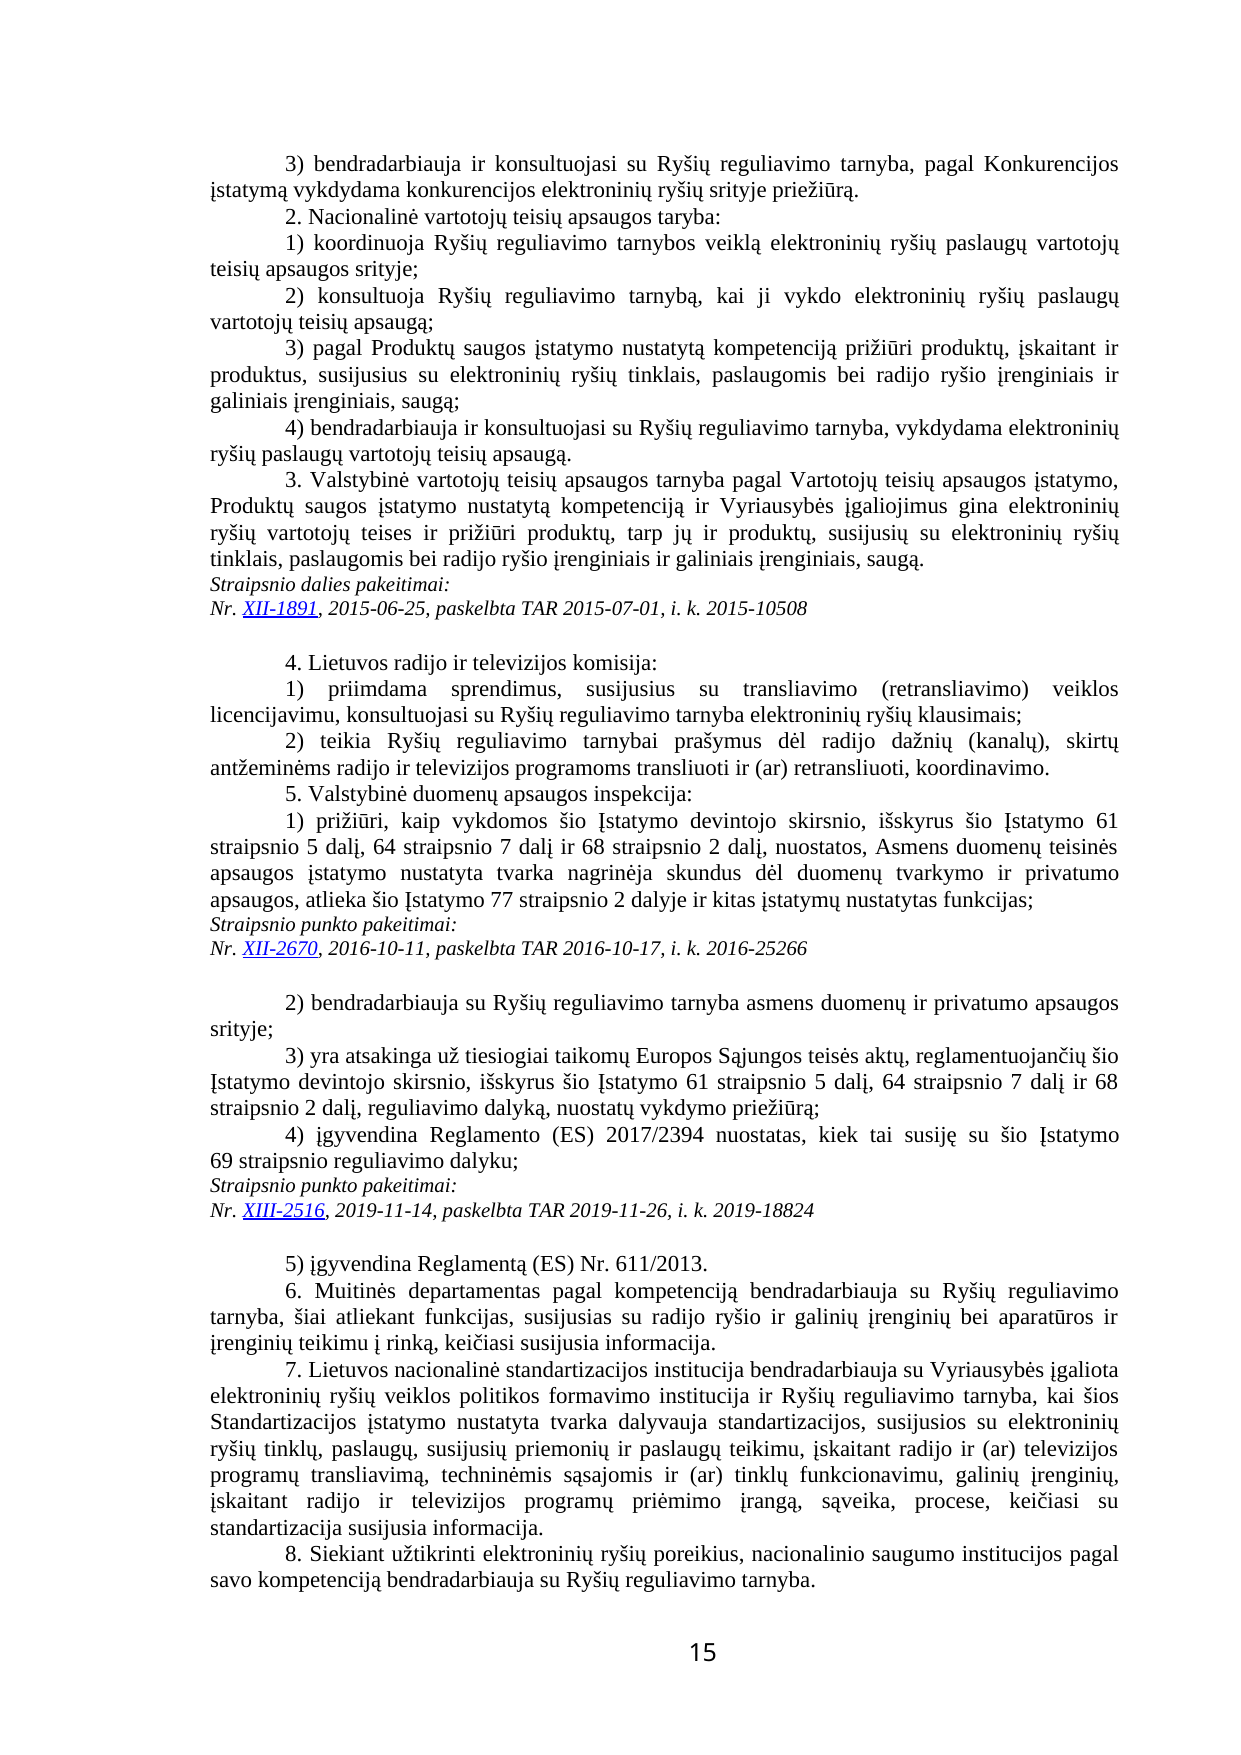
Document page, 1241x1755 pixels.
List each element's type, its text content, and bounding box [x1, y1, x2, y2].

text Nr. XIII-2516, 2019-11-14, paskelbta TAR 2019-11-26, i. k. 2019-18824 [210, 1197, 1120, 1222]
text 2. Nacionalinė vartotojų teisių apsaugos taryba: [210, 203, 1120, 229]
text 5. Valstybinė duomenų apsaugos inspekcija: [210, 780, 1120, 807]
text 7. Lietuvos nacionalinė standartizacijos institucija bendradarbiauja su Vyriausybės įgaliota elektroninių ryšių veiklos politikos formavimo institucija ir Ryšių reguliavimo tarnyba, kai šios Standartizacijos įstatymo nustatyta tvarka dalyvauja standartizacijos, susijusios su elektroninių ryšių tinklų, paslaugų, susijusių priemonių ir paslaugų teikimu, įskaitant radijo ir (ar) televizijos programų transliavimą, techninėmis sąsajomis ir (ar) tinklų funkcionavimu, galinių įrenginių, įskaitant radijo ir televizijos programų priėmimo įrangą, sąveika, procese, keičiasi su standartizacija susijusia informacija. [210, 1356, 1120, 1540]
text 1) prižiūri, kaip vykdomos šio Įstatymo devintojo skirsnio, išskyrus šio Įstatymo 61 straipsnio 5 dalį, 64 straipsnio 7 dalį ir 68 straipsnio 2 dalį, nuostatos, Asmens duomenų teisinės apsaugos įstatymo nustatyta tvarka nagrinėja skundus dėl duomenų tvarkymo ir privatumo apsaugos, atlieka šio Įstatymo 77 straipsnio 2 dalyje ir kitas įstatymų nustatytas funkcijas; [210, 807, 1120, 912]
text 2) teikia Ryšių reguliavimo tarnybai prašymus dėl radijo dažnių (kanalų), skirtų antžeminėms radijo ir televizijos programoms transliuoti ir (ar) retransliuoti, koordinavimo. [210, 728, 1120, 780]
text 4) bendradarbiauja ir konsultuojasi su Ryšių reguliavimo tarnyba, vykdydama elektroninių ryšių paslaugų vartotojų teisių apsaugą. [210, 413, 1120, 466]
text 3) pagal Produktų saugos įstatymo nustatytą kompetenciją prižiūri produktų, įskaitant ir produktus, susijusius su elektroninių ryšių tinklais, paslaugomis bei radijo ryšio įrenginiais ir galiniais įrenginiais, saugą; [210, 334, 1120, 413]
text Nr. XII-2670, 2016-10-11, paskelbta TAR 2016-10-17, i. k. 2016-25266 [210, 936, 1120, 960]
text 5) įgyvendina Reglamentą (ES) Nr. 611/2013. [210, 1250, 1120, 1277]
text Straipsnio punkto pakeitimai: [210, 912, 1120, 936]
text Straipsnio dalies pakeitimai: [210, 572, 1120, 596]
text 6. Muitinės departamentas pagal kompetenciją bendradarbiauja su Ryšių reguliavimo tarnyba, šiai atliekant funkcijas, susijusias su radijo ryšio ir galinių įrenginių bei aparatūros ir įrenginių teikimu į rinką, keičiasi susijusia informacija. [210, 1277, 1120, 1356]
text 1) koordinuoja Ryšių reguliavimo tarnybos veiklą elektroninių ryšių paslaugų vartotojų teisių apsaugos srityje; [210, 229, 1120, 282]
text 3) bendradarbiauja ir konsultuojasi su Ryšių reguliavimo tarnyba, pagal Konkurencijos įstatymą vykdydama konkurencijos elektroninių ryšių srityje priežiūrą. [210, 150, 1120, 203]
text 4) įgyvendina Reglamento (ES) 2017/2394 nuostatas, kiek tai susiję su šio Įstatymo 69 straipsnio reguliavimo dalyku; [210, 1121, 1120, 1173]
text 4. Lietuvos radijo ir televizijos komisija: [210, 648, 1120, 675]
text 8. Siekiant užtikrinti elektroninių ryšių poreikius, nacionalinio saugumo institucijos pagal savo kompetenciją bendradarbiauja su Ryšių reguliavimo tarnyba. [210, 1540, 1120, 1593]
text Nr. XII-1891, 2015-06-25, paskelbta TAR 2015-07-01, i. k. 2015-10508 [210, 596, 1120, 620]
text 1) priimdama sprendimus, susijusius su transliavimo (retransliavimo) veiklos licencijavimu, konsultuojasi su Ryšių reguliavimo tarnyba elektroninių ryšių klausimais; [210, 675, 1120, 728]
text Straipsnio punkto pakeitimai: [210, 1173, 1120, 1197]
text 2) konsultuoja Ryšių reguliavimo tarnybą, kai ji vykdo elektroninių ryšių paslaugų vartotojų teisių apsaugą; [210, 282, 1120, 334]
text 3. Valstybinė vartotojų teisių apsaugos tarnyba pagal Vartotojų teisių apsaugos įstatymo, Produktų saugos įstatymo nustatytą kompetenciją ir Vyriausybės įgaliojimus gina elektroninių ryšių vartotojų teises ir prižiūri produktų, tarp jų ir produktų, susijusių su elektroninių ryšių tinklais, paslaugomis bei radijo ryšio įrenginiais ir galiniais įrenginiais, saugą. [210, 466, 1120, 572]
text 2) bendradarbiauja su Ryšių reguliavimo tarnyba asmens duomenų ir privatumo apsaugos srityje; [210, 989, 1120, 1042]
text 3) yra atsakinga už tiesiogiai taikomų Europos Sąjungos teisės aktų, reglamentuojančių šio Įstatymo devintojo skirsnio, išskyrus šio Įstatymo 61 straipsnio 5 dalį, 64 straipsnio 7 dalį ir 68 straipsnio 2 dalį, reguliavimo dalyką, nuostatų vykdymo priežiūrą; [210, 1042, 1120, 1121]
